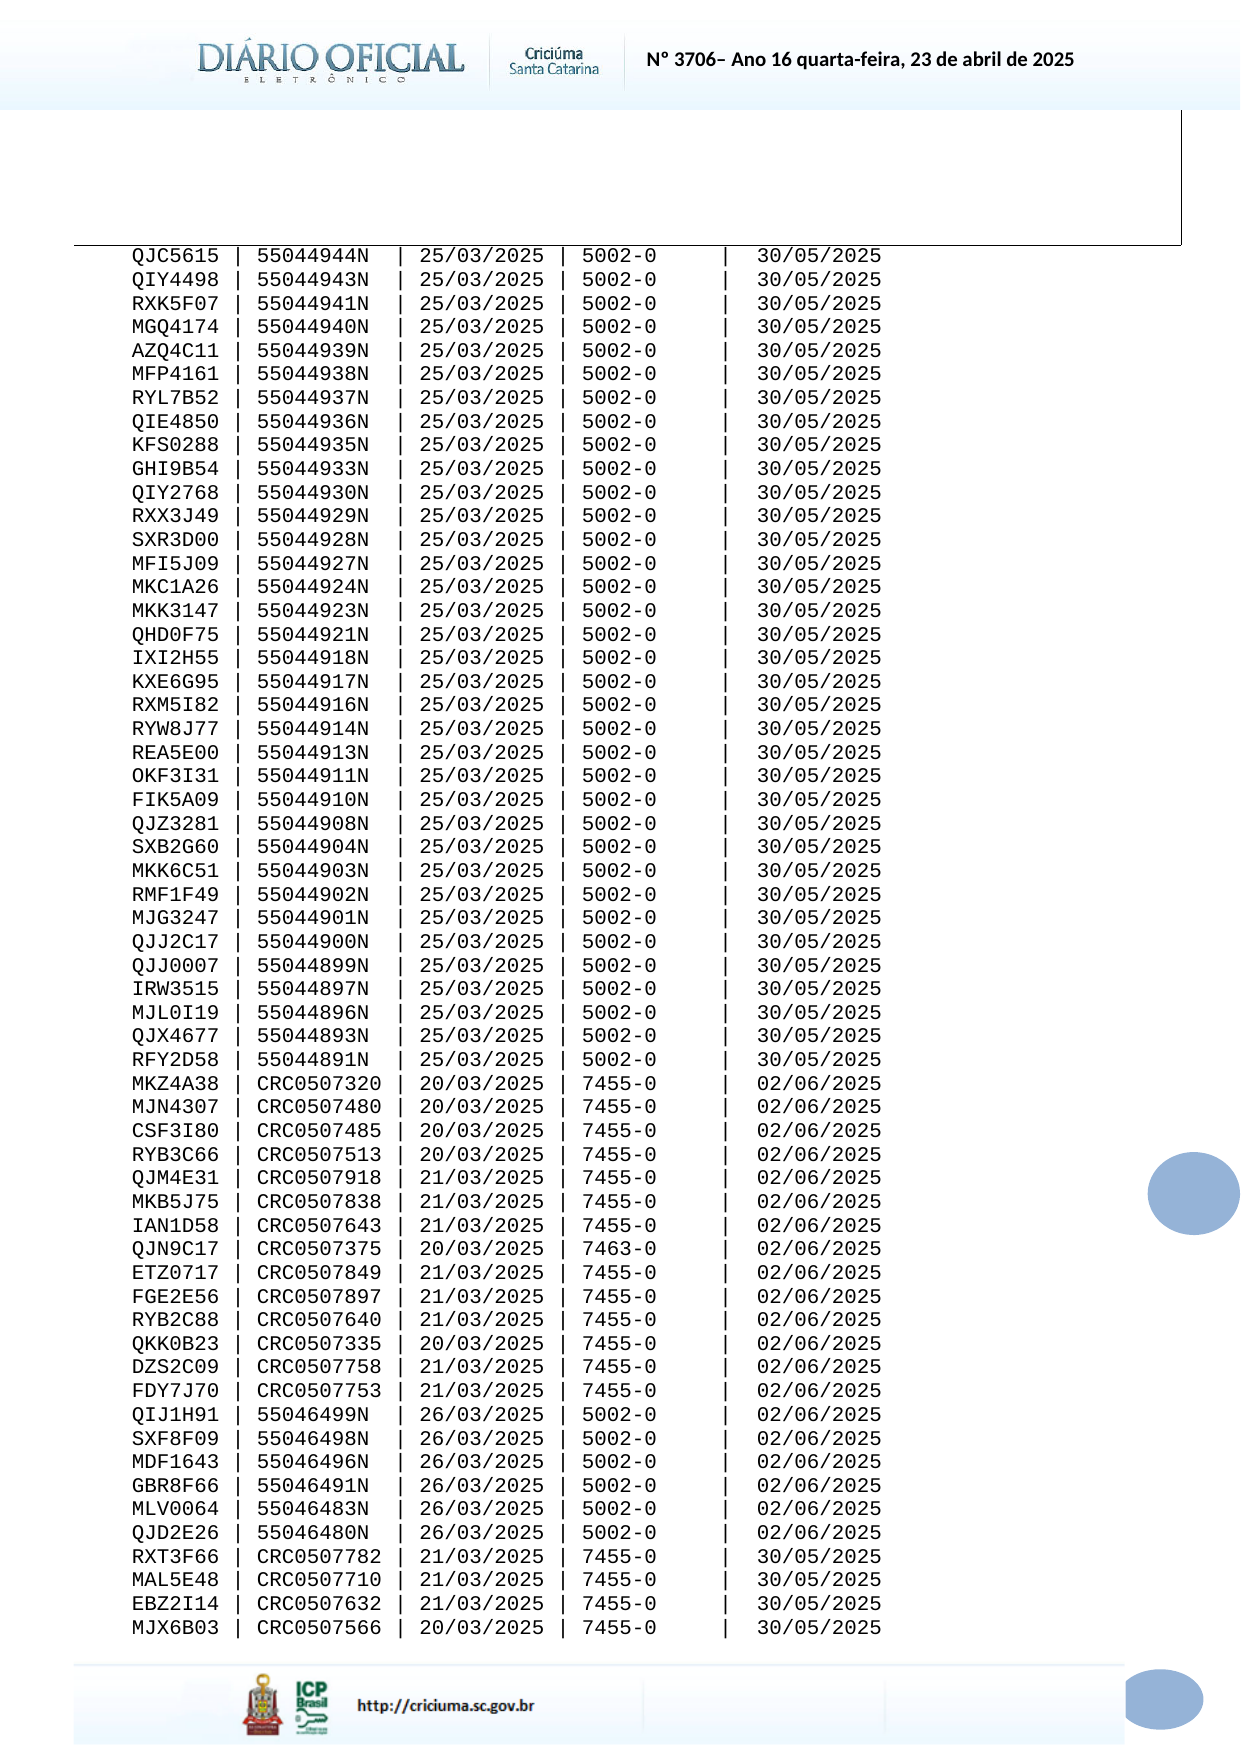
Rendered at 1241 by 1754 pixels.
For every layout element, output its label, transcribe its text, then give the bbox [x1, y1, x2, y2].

text ETZ0717 | CRC0507849 | 21/03/2025 | 7455-0 | 02/06/2025 [44, 1262, 1181, 1286]
text QJJ0007 | 55044899N | 25/03/2025 | 5002-0 | 30/05/2025 [44, 954, 1181, 978]
text MGQ4174 | 55044940N | 25/03/2025 | 5002-0 | 30/05/2025 [44, 316, 1181, 340]
text REA5E00 | 55044913N | 25/03/2025 | 5002-0 | 30/05/2025 [44, 742, 1181, 765]
text GHI9B54 | 55044933N | 25/03/2025 | 5002-0 | 30/05/2025 [44, 458, 1181, 482]
text GBR8F66 | 55046491N | 26/03/2025 | 5002-0 | 02/06/2025 [44, 1475, 1181, 1498]
text KXE6G95 | 55044917N | 25/03/2025 | 5002-0 | 30/05/2025 [44, 671, 1181, 694]
text RXT3F66 | CRC0507782 | 21/03/2025 | 7455-0 | 30/05/2025 [44, 1546, 1181, 1569]
text QKK0B23 | CRC0507335 | 20/03/2025 | 7455-0 | 02/06/2025 [44, 1333, 1181, 1357]
text MJX6B03 | CRC0507566 | 20/03/2025 | 7455-0 | 30/05/2025 [44, 1617, 1181, 1640]
text AZQ4C11 | 55044939N | 25/03/2025 | 5002-0 | 30/05/2025 [44, 340, 1181, 363]
text EBZ2I14 | CRC0507632 | 21/03/2025 | 7455-0 | 30/05/2025 [44, 1593, 1181, 1617]
text IRW3515 | 55044897N | 25/03/2025 | 5002-0 | 30/05/2025 [44, 978, 1181, 1002]
text RXM5I82 | 55044916N | 25/03/2025 | 5002-0 | 30/05/2025 [44, 694, 1181, 718]
text IXI2H55 | 55044918N | 25/03/2025 | 5002-0 | 30/05/2025 [44, 647, 1181, 671]
text MLV0064 | 55046483N | 26/03/2025 | 5002-0 | 02/06/2025 [44, 1498, 1181, 1522]
text QIE4850 | 55044936N | 25/03/2025 | 5002-0 | 30/05/2025 [44, 411, 1181, 434]
text IAN1D58 | CRC0507643 | 21/03/2025 | 7455-0 | 02/06/2025 [44, 1215, 1181, 1238]
text SXR3D00 | 55044928N | 25/03/2025 | 5002-0 | 30/05/2025 [44, 529, 1181, 553]
text RYB2C88 | CRC0507640 | 21/03/2025 | 7455-0 | 02/06/2025 [44, 1309, 1181, 1333]
text CSF3I80 | CRC0507485 | 20/03/2025 | 7455-0 | 02/06/2025 [44, 1120, 1181, 1144]
text QJZ3281 | 55044908N | 25/03/2025 | 5002-0 | 30/05/2025 [44, 813, 1181, 836]
text SXB2G60 | 55044904N | 25/03/2025 | 5002-0 | 30/05/2025 [44, 836, 1181, 860]
text RFY2D58 | 55044891N | 25/03/2025 | 5002-0 | 30/05/2025 [44, 1049, 1181, 1073]
text MFP4161 | 55044938N | 25/03/2025 | 5002-0 | 30/05/2025 [44, 363, 1181, 387]
text RXX3J49 | 55044929N | 25/03/2025 | 5002-0 | 30/05/2025 [44, 505, 1181, 529]
text KFS0288 | 55044935N | 25/03/2025 | 5002-0 | 30/05/2025 [44, 434, 1181, 458]
text SXF8F09 | 55046498N | 26/03/2025 | 5002-0 | 02/06/2025 [44, 1427, 1181, 1451]
text MJN4307 | CRC0507480 | 20/03/2025 | 7455-0 | 02/06/2025 [44, 1096, 1181, 1120]
text MKK6C51 | 55044903N | 25/03/2025 | 5002-0 | 30/05/2025 [44, 860, 1181, 884]
text MAL5E48 | CRC0507710 | 21/03/2025 | 7455-0 | 30/05/2025 [44, 1569, 1181, 1593]
text RYW8J77 | 55044914N | 25/03/2025 | 5002-0 | 30/05/2025 [44, 718, 1181, 742]
text QHD0F75 | 55044921N | 25/03/2025 | 5002-0 | 30/05/2025 [44, 623, 1181, 647]
text RYB3C66 | CRC0507513 | 20/03/2025 | 7455-0 | 02/06/2025 [44, 1144, 1181, 1167]
text QJN9C17 | CRC0507375 | 20/03/2025 | 7463-0 | 02/06/2025 [44, 1238, 1181, 1262]
text FGE2E56 | CRC0507897 | 21/03/2025 | 7455-0 | 02/06/2025 [44, 1286, 1181, 1309]
text DZS2C09 | CRC0507758 | 21/03/2025 | 7455-0 | 02/06/2025 [44, 1357, 1181, 1380]
text RYL7B52 | 55044937N | 25/03/2025 | 5002-0 | 30/05/2025 [44, 387, 1181, 411]
text MKC1A26 | 55044924N | 25/03/2025 | 5002-0 | 30/05/2025 [44, 576, 1181, 600]
text QIJ1H91 | 55046499N | 26/03/2025 | 5002-0 | 02/06/2025 [44, 1404, 1181, 1427]
text QIY4498 | 55044943N | 25/03/2025 | 5002-0 | 30/05/2025 [44, 269, 1181, 292]
text MJG3247 | 55044901N | 25/03/2025 | 5002-0 | 30/05/2025 [44, 907, 1181, 931]
text MKK3147 | 55044923N | 25/03/2025 | 5002-0 | 30/05/2025 [44, 600, 1181, 623]
text MKZ4A38 | CRC0507320 | 20/03/2025 | 7455-0 | 02/06/2025 [44, 1073, 1181, 1096]
text RXK5F07 | 55044941N | 25/03/2025 | 5002-0 | 30/05/2025 [44, 292, 1181, 316]
text RMF1F49 | 55044902N | 25/03/2025 | 5002-0 | 30/05/2025 [44, 884, 1181, 907]
text QJD2E26 | 55046480N | 26/03/2025 | 5002-0 | 02/06/2025 [44, 1522, 1181, 1546]
text OKF3I31 | 55044911N | 25/03/2025 | 5002-0 | 30/05/2025 [44, 765, 1181, 789]
text FDY7J70 | CRC0507753 | 21/03/2025 | 7455-0 | 02/06/2025 [44, 1380, 1181, 1404]
text QJC5615 | 55044944N | 25/03/2025 | 5002-0 | 30/05/2025 [44, 245, 1181, 269]
text FIK5A09 | 55044910N | 25/03/2025 | 5002-0 | 30/05/2025 [44, 789, 1181, 813]
text MJL0I19 | 55044896N | 25/03/2025 | 5002-0 | 30/05/2025 [44, 1002, 1181, 1026]
text QJJ2C17 | 55044900N | 25/03/2025 | 5002-0 | 30/05/2025 [44, 931, 1181, 954]
text MDF1643 | 55046496N | 26/03/2025 | 5002-0 | 02/06/2025 [44, 1451, 1181, 1475]
text MKB5J75 | CRC0507838 | 21/03/2025 | 7455-0 | 02/06/2025 [44, 1191, 1153, 1215]
text MFI5J09 | 55044927N | 25/03/2025 | 5002-0 | 30/05/2025 [44, 553, 1181, 576]
text QJX4677 | 55044893N | 25/03/2025 | 5002-0 | 30/05/2025 [44, 1026, 1181, 1049]
text QIY2768 | 55044930N | 25/03/2025 | 5002-0 | 30/05/2025 [44, 482, 1181, 505]
text QJM4E31 | CRC0507918 | 21/03/2025 | 7455-0 | 02/06/2025 [44, 1167, 1157, 1191]
